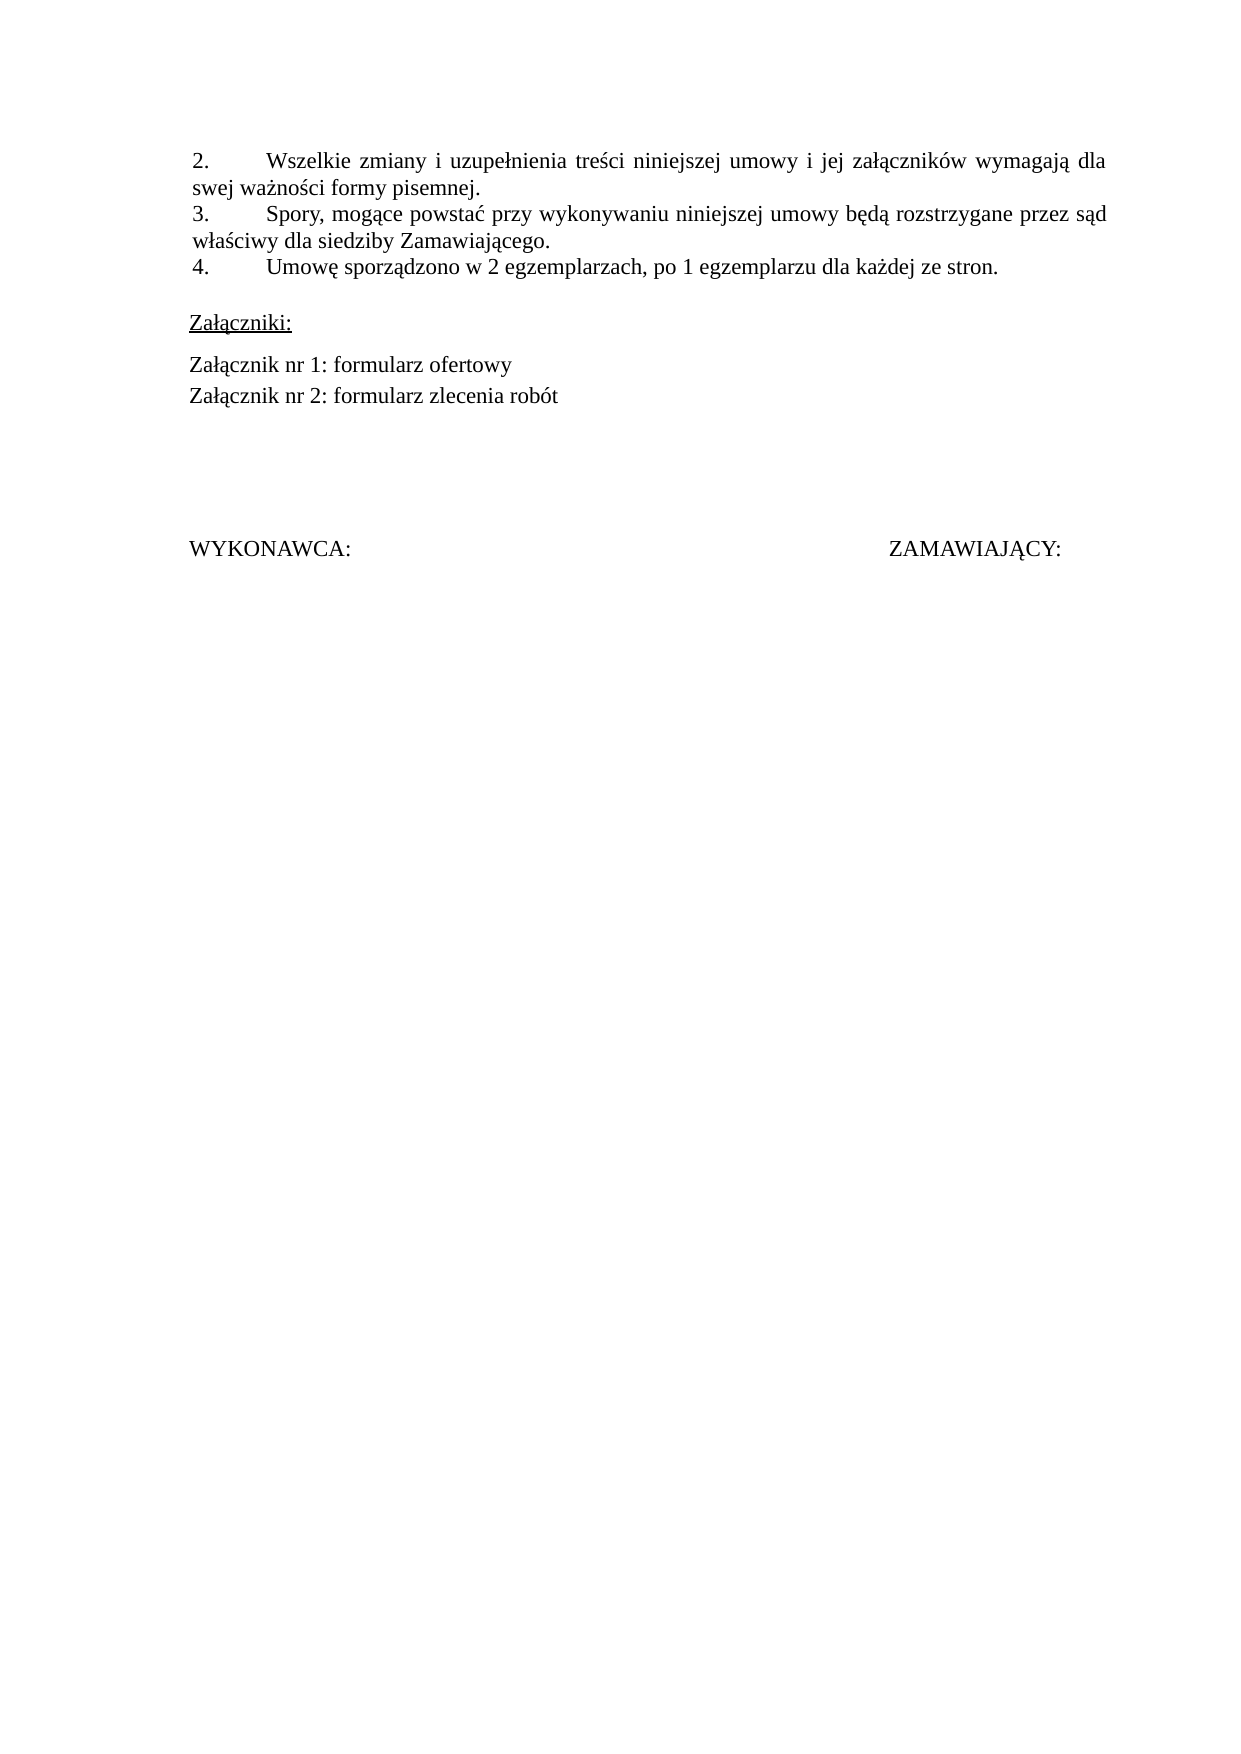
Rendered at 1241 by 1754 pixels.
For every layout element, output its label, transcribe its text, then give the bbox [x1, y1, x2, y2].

list Wszelkie zmiany i uzupełnienia treści niniejszej umowy i jej załączników wymagają dla swej ważności formy pisemnej. [192, 148, 1107, 200]
list Umowę sporządzono w 2 egzemplarzach, po 1 egzemplarzu dla każdej ze stron. [192, 253, 1107, 279]
text Załączniki: [189, 308, 1107, 335]
list Spory, mogące powstać przy wykonywaniu niniejszej umowy będą rozstrzygane przez sąd właściwy dla siedziby Zamawiającego. [192, 200, 1107, 253]
text WYKONAWCA: ZAMAWIAJĄCY: [189, 535, 1107, 614]
text Załącznik nr 1: formularz ofertowy Załącznik nr 2: formularz zlecenia robót [189, 352, 1107, 408]
